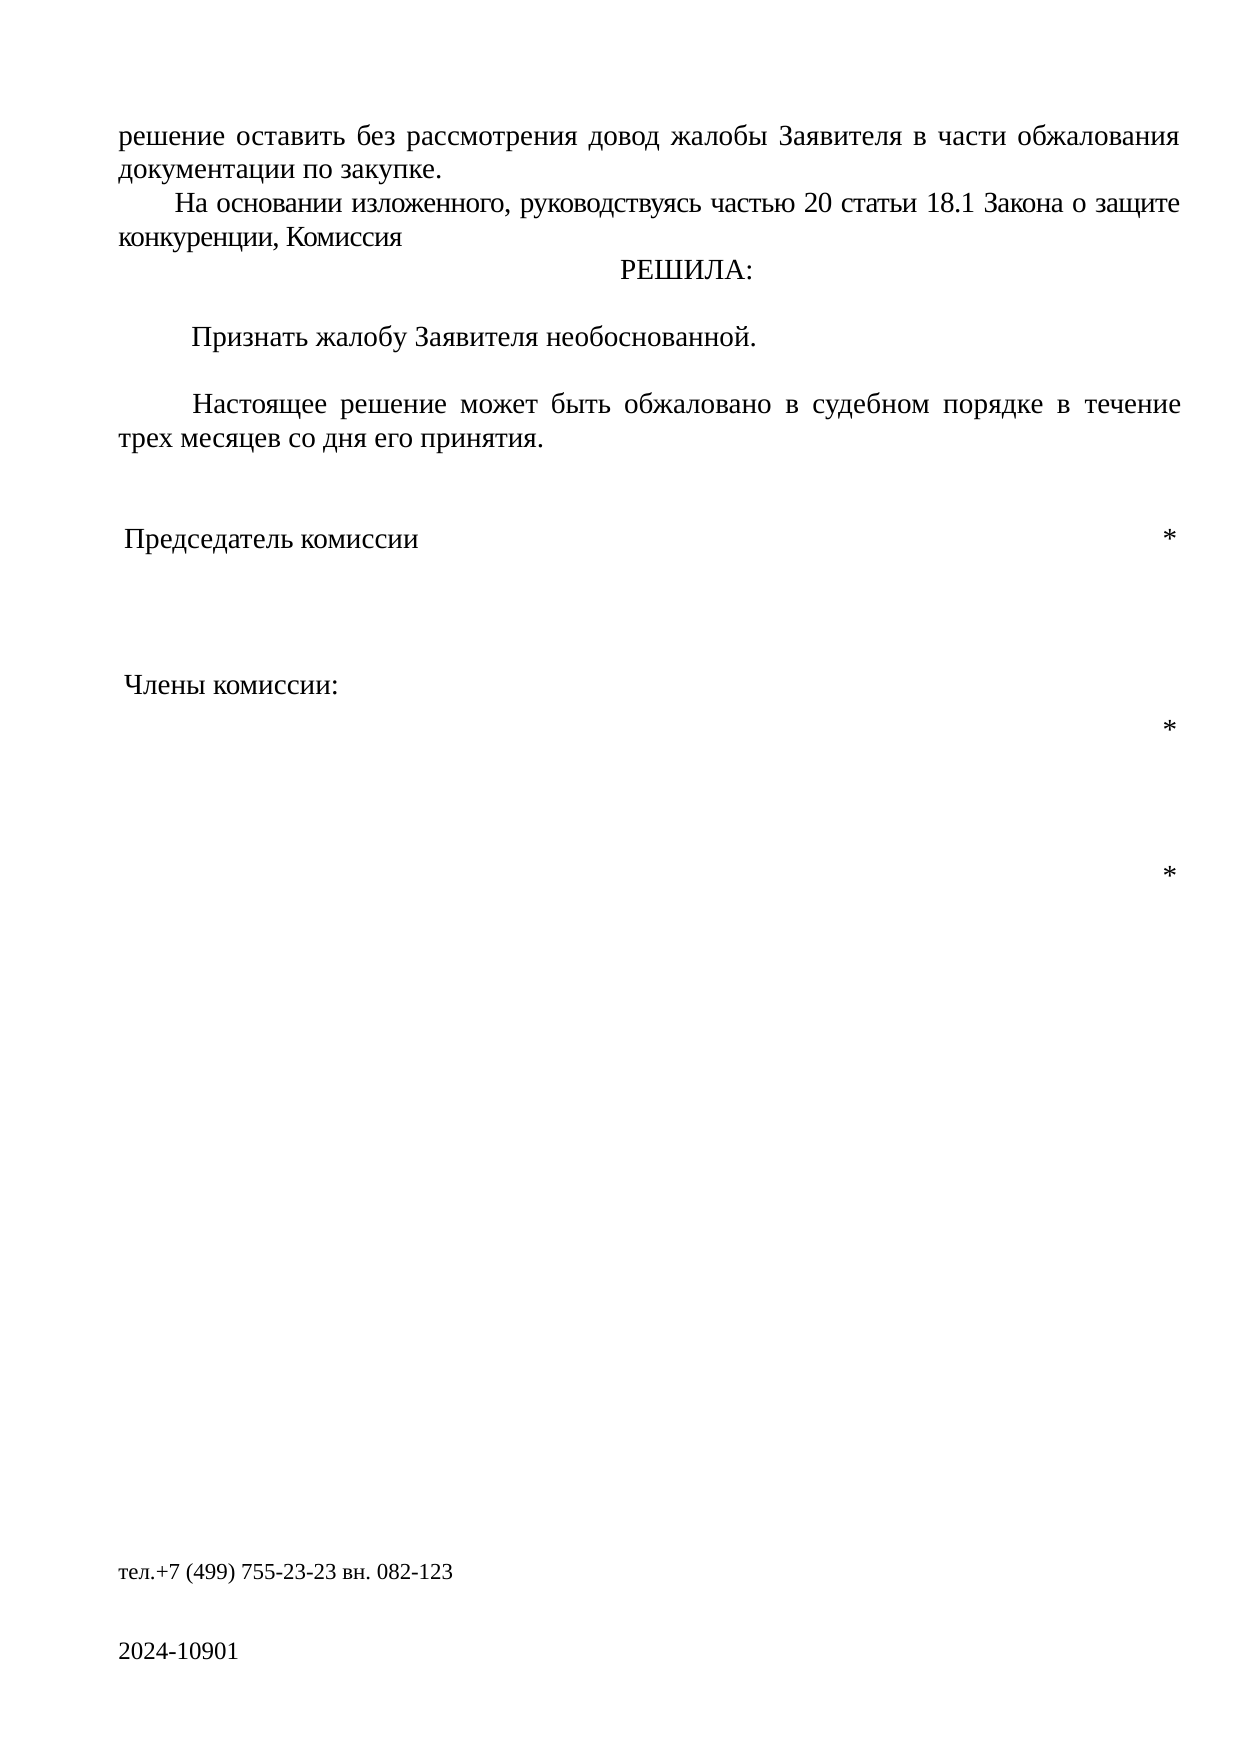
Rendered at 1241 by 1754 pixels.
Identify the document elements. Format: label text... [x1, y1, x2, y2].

table_header [449, 516, 785, 661]
table_header Председатель комиссии [118, 516, 449, 661]
table_cell [449, 852, 785, 998]
table_header * [785, 516, 1182, 661]
text тел.+7 (499) 755-23-23 вн. 082-123 [118, 1558, 1181, 1585]
table_cell Члены комиссии: [118, 661, 449, 706]
table_cell * [785, 852, 1182, 998]
table_cell [785, 661, 1182, 706]
table_cell [118, 706, 449, 852]
text На основании изложенного, руководствуясь частью 20 статьи 18.1 Закона о защите конкуренции, Комиссия [118, 185, 1181, 252]
table_cell [449, 661, 785, 706]
text Настоящее решение может быть обжаловано в судебном порядке в течение трех месяцев со дня его принятия. [118, 386, 1181, 453]
table_cell [449, 706, 785, 852]
table_cell * [785, 706, 1182, 852]
text решение оставить без рассмотрения довод жалобы Заявителя в части обжалования документации по закупке. [118, 118, 1181, 185]
table_cell [118, 852, 449, 998]
text РЕШИЛА: [118, 252, 1181, 286]
text Признать жалобу Заявителя необоснованной. [118, 319, 1181, 353]
